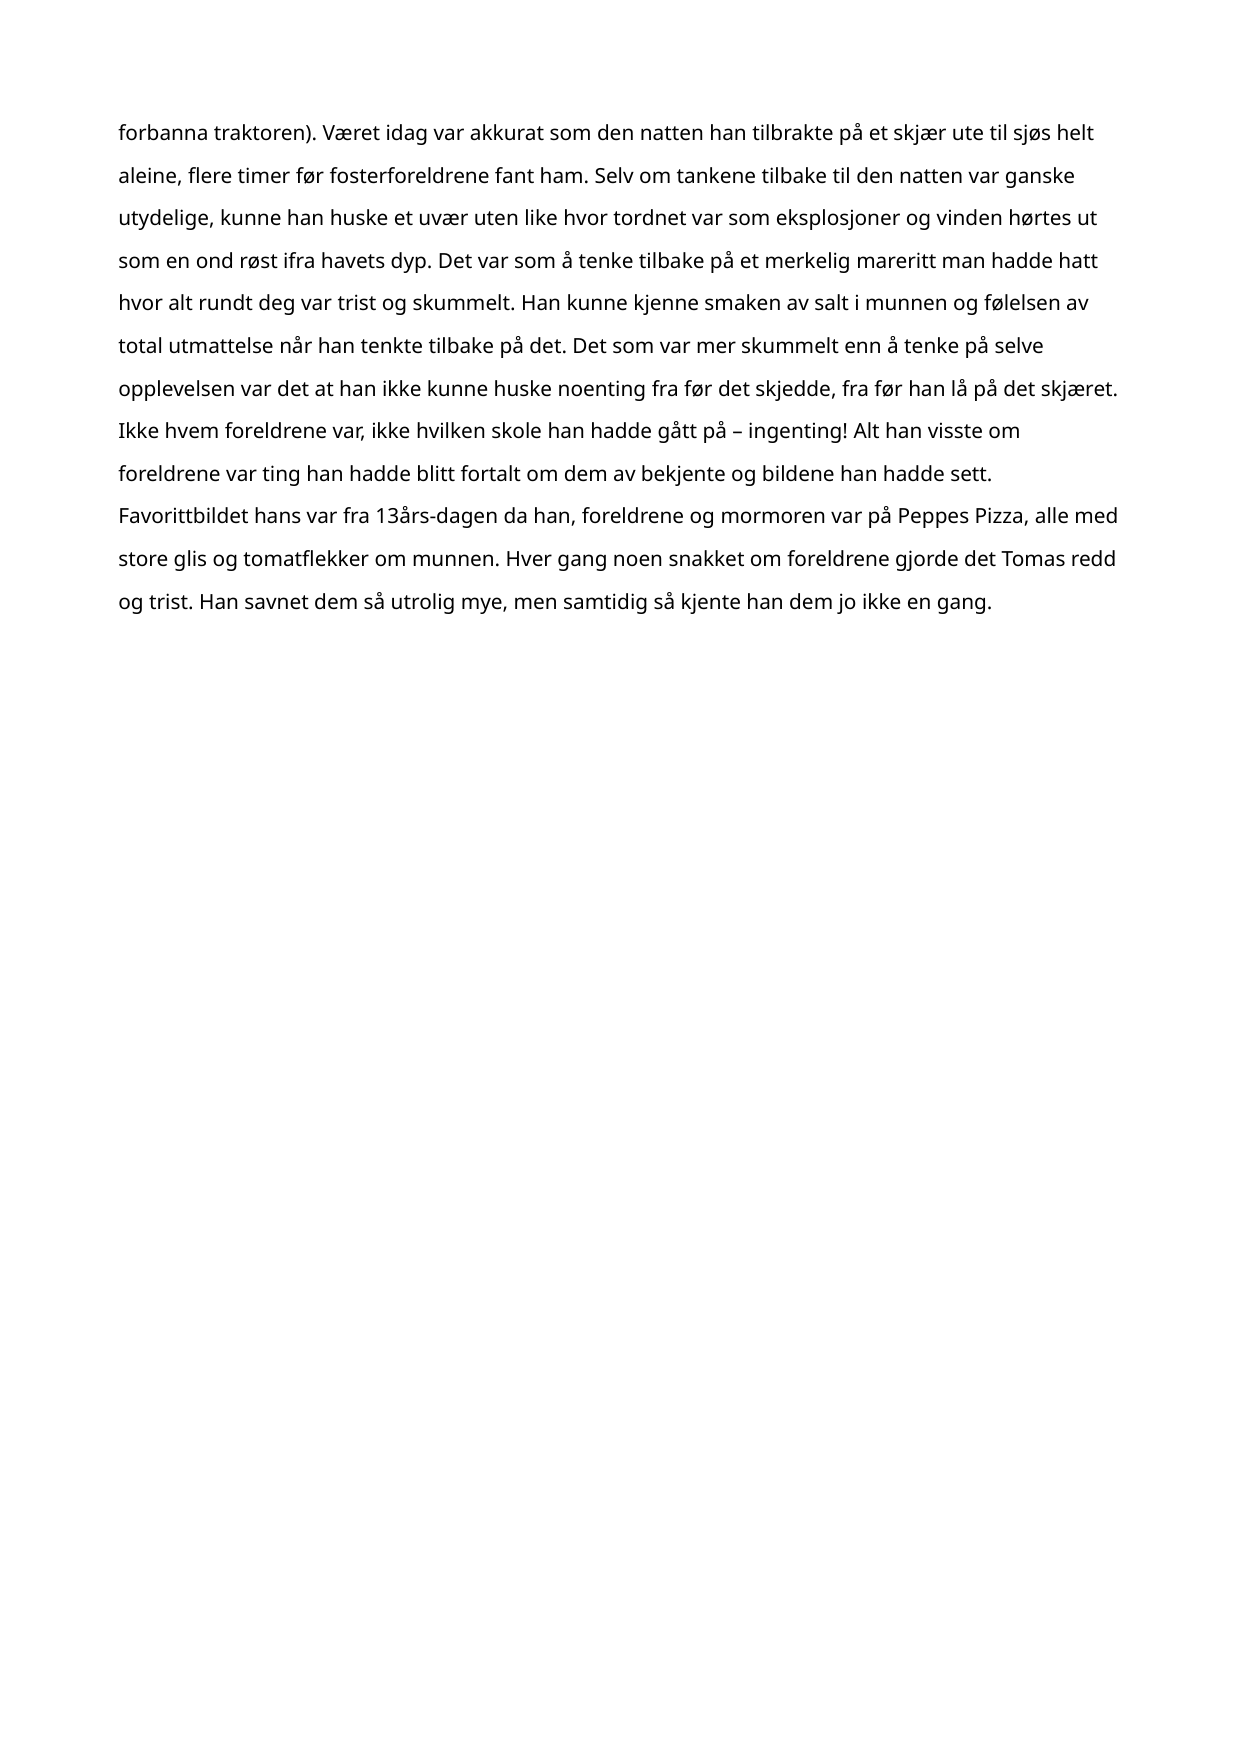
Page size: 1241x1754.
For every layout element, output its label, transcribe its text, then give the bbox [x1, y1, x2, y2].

text forbanna traktoren). Været idag var akkurat som den natten han tilbrakte på et skjær ute til sjøs helt aleine, flere timer før fosterforeldrene fant ham. Selv om tankene tilbake til den natten var ganske utydelige, kunne han huske et uvær uten like hvor tordnet var som eksplosjoner og vinden hørtes ut som en ond røst ifra havets dyp. Det var som å tenke tilbake på et merkelig mareritt man hadde hatt hvor alt rundt deg var trist og skummelt. Han kunne kjenne smaken av salt i munnen og følelsen av total utmattelse når han tenkte tilbake på det. Det som var mer skummelt enn å tenke på selve opplevelsen var det at han ikke kunne huske noenting fra før det skjedde, fra før han lå på det skjæret. Ikke hvem foreldrene var, ikke hvilken skole han hadde gått på – ingenting! Alt han visste om foreldrene var ting han hadde blitt fortalt om dem av bekjente og bildene han hadde sett. Favorittbildet hans var fra 13års-dagen da han, foreldrene og mormoren var på Peppes Pizza, alle med store glis og tomatflekker om munnen. Hver gang noen snakket om foreldrene gjorde det Tomas redd og trist. Han savnet dem så utrolig mye, men samtidig så kjente han dem jo ikke en gang. [118, 118, 1122, 615]
